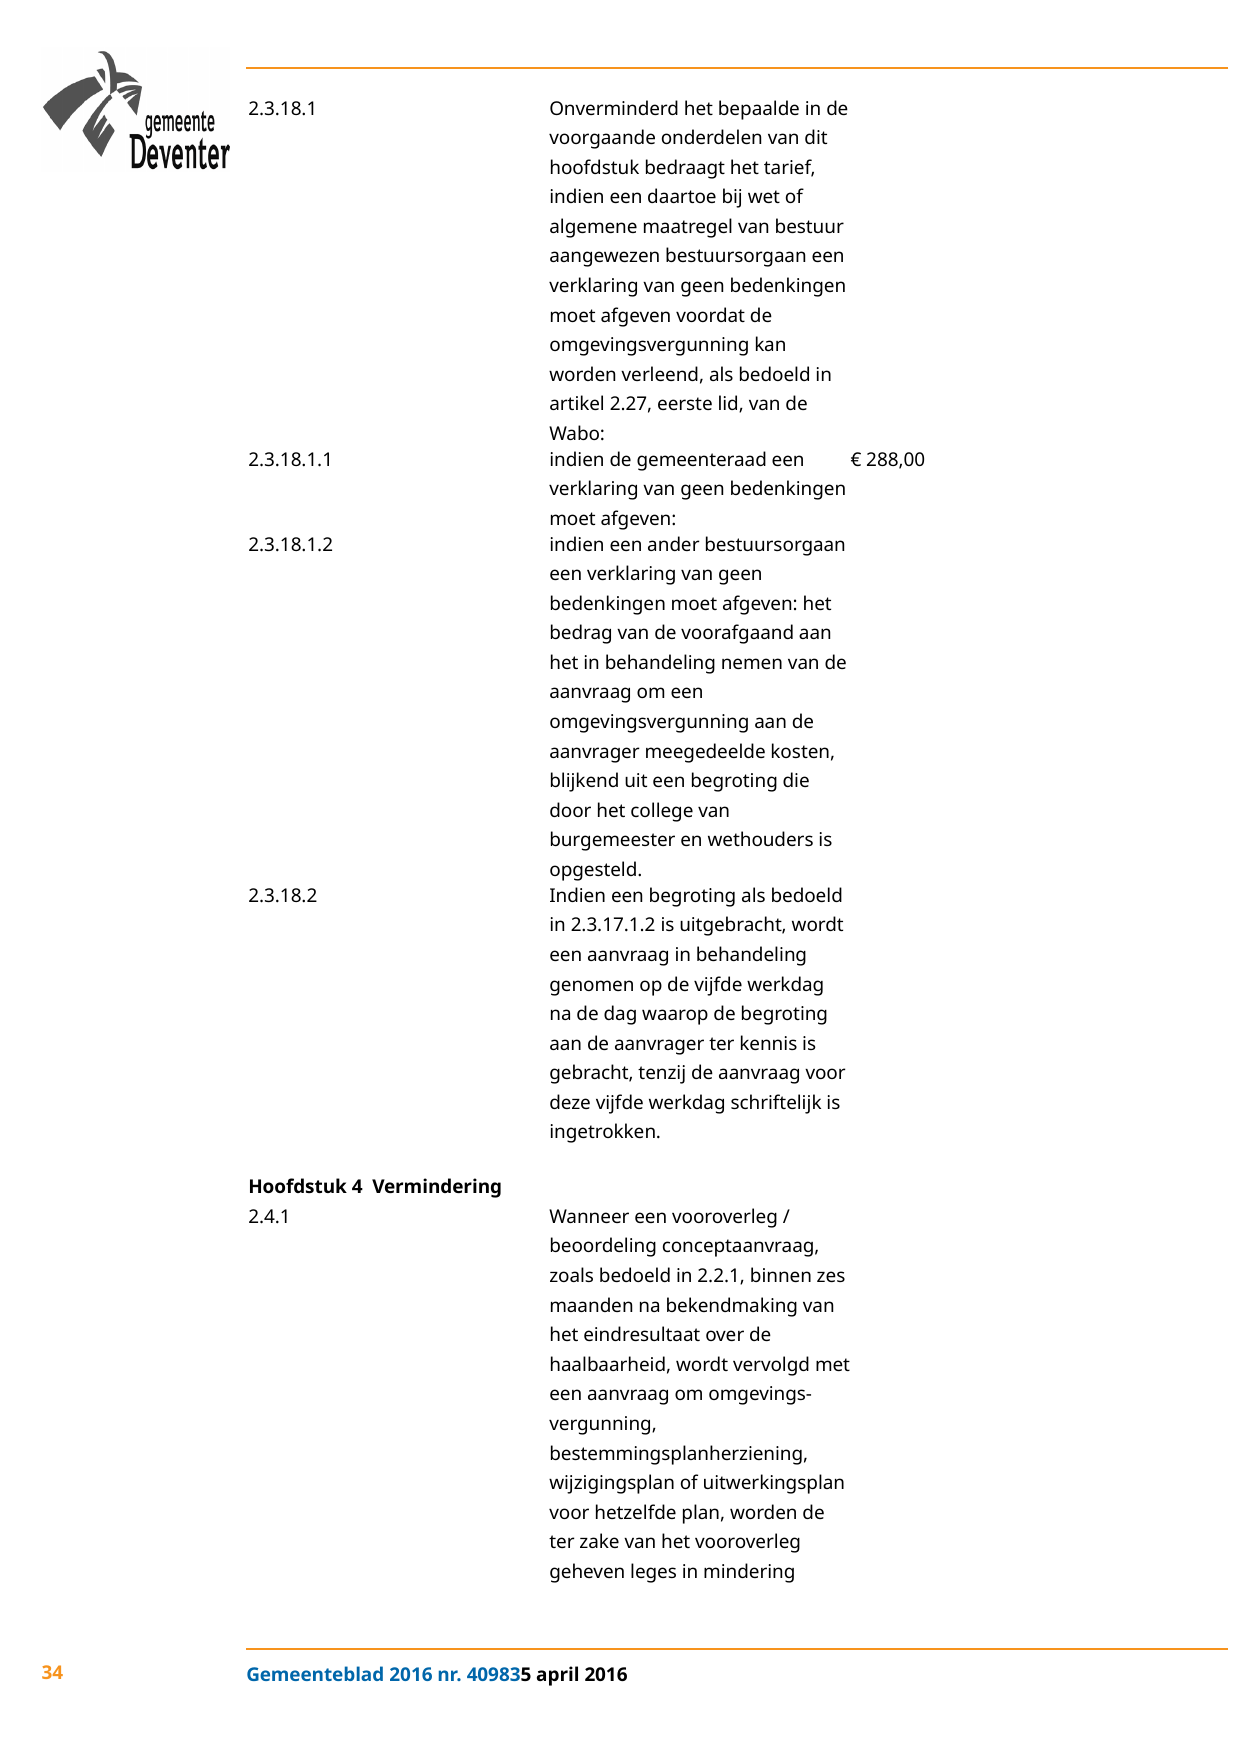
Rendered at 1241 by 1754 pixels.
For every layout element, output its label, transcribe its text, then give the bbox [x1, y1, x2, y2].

text Hoofdstuk 4 Vermindering [248, 1173, 1152, 1199]
table_cell [850, 1144, 1152, 1170]
table_cell [850, 882, 1152, 1144]
table_header Wanneer een vooroverleg / beoordeling conceptaanvraag, zoals bedoeld in 2.2.1, binnen zes maanden na bekendmaking van het eindresultaat over de haalbaarheid, wordt vervolgd met een aanvraag om omgevings-vergunning, bestemmingsplanherziening, wijzigingsplan of uitwerkingsplan voor hetzelfde plan, worden de ter zake van het vooroverleg geheven leges in mindering [549, 1203, 850, 1584]
table_cell indien de gemeenteraad een verklaring van geen bedenkingen moet afgeven: [549, 446, 850, 531]
table_cell indien een ander bestuursorgaan een verklaring van geen bedenkingen moet afgeven: het bedrag van de voorafgaand aan het in behandeling nemen van de aanvraag om een omgevingsvergunning aan de aanvrager meegedeelde kosten, blijkend uit een begroting die door het college van burgemeester en wethouders is opgesteld. [549, 531, 850, 882]
table_cell [850, 95, 1152, 446]
table_cell [248, 1144, 549, 1170]
table_cell 2.3.18.2 [248, 882, 549, 1144]
table_cell 2.3.18.1.2 [248, 531, 549, 882]
table_cell Indien een begroting als bedoeld in 2.3.17.1.2 is uitgebracht, wordt een aanvraag in behandeling genomen op de vijfde werkdag na de dag waarop de begroting aan de aanvrager ter kennis is gebracht, tenzij de aanvraag voor deze vijfde werkdag schriftelijk is ingetrokken. [549, 882, 850, 1144]
table_cell [549, 1144, 850, 1170]
table_cell Onverminderd het bepaalde in de voorgaande onderdelen van dit hoofdstuk bedraagt het tarief, indien een daartoe bij wet of algemene maatregel van bestuur aangewezen bestuursorgaan een verklaring van geen bedenkingen moet afgeven voordat de omgevingsvergunning kan worden verleend, als bedoeld in artikel 2.27, eerste lid, van de Wabo: [549, 95, 850, 446]
table_cell € 288,00 [850, 446, 1152, 531]
table_header [850, 1203, 1152, 1584]
table_header 2.4.1 [248, 1203, 549, 1584]
table_cell 2.3.18.1.1 [248, 446, 549, 531]
picture [41, 47, 231, 172]
table_cell [850, 531, 1152, 882]
table_cell 2.3.18.1 [248, 95, 549, 446]
